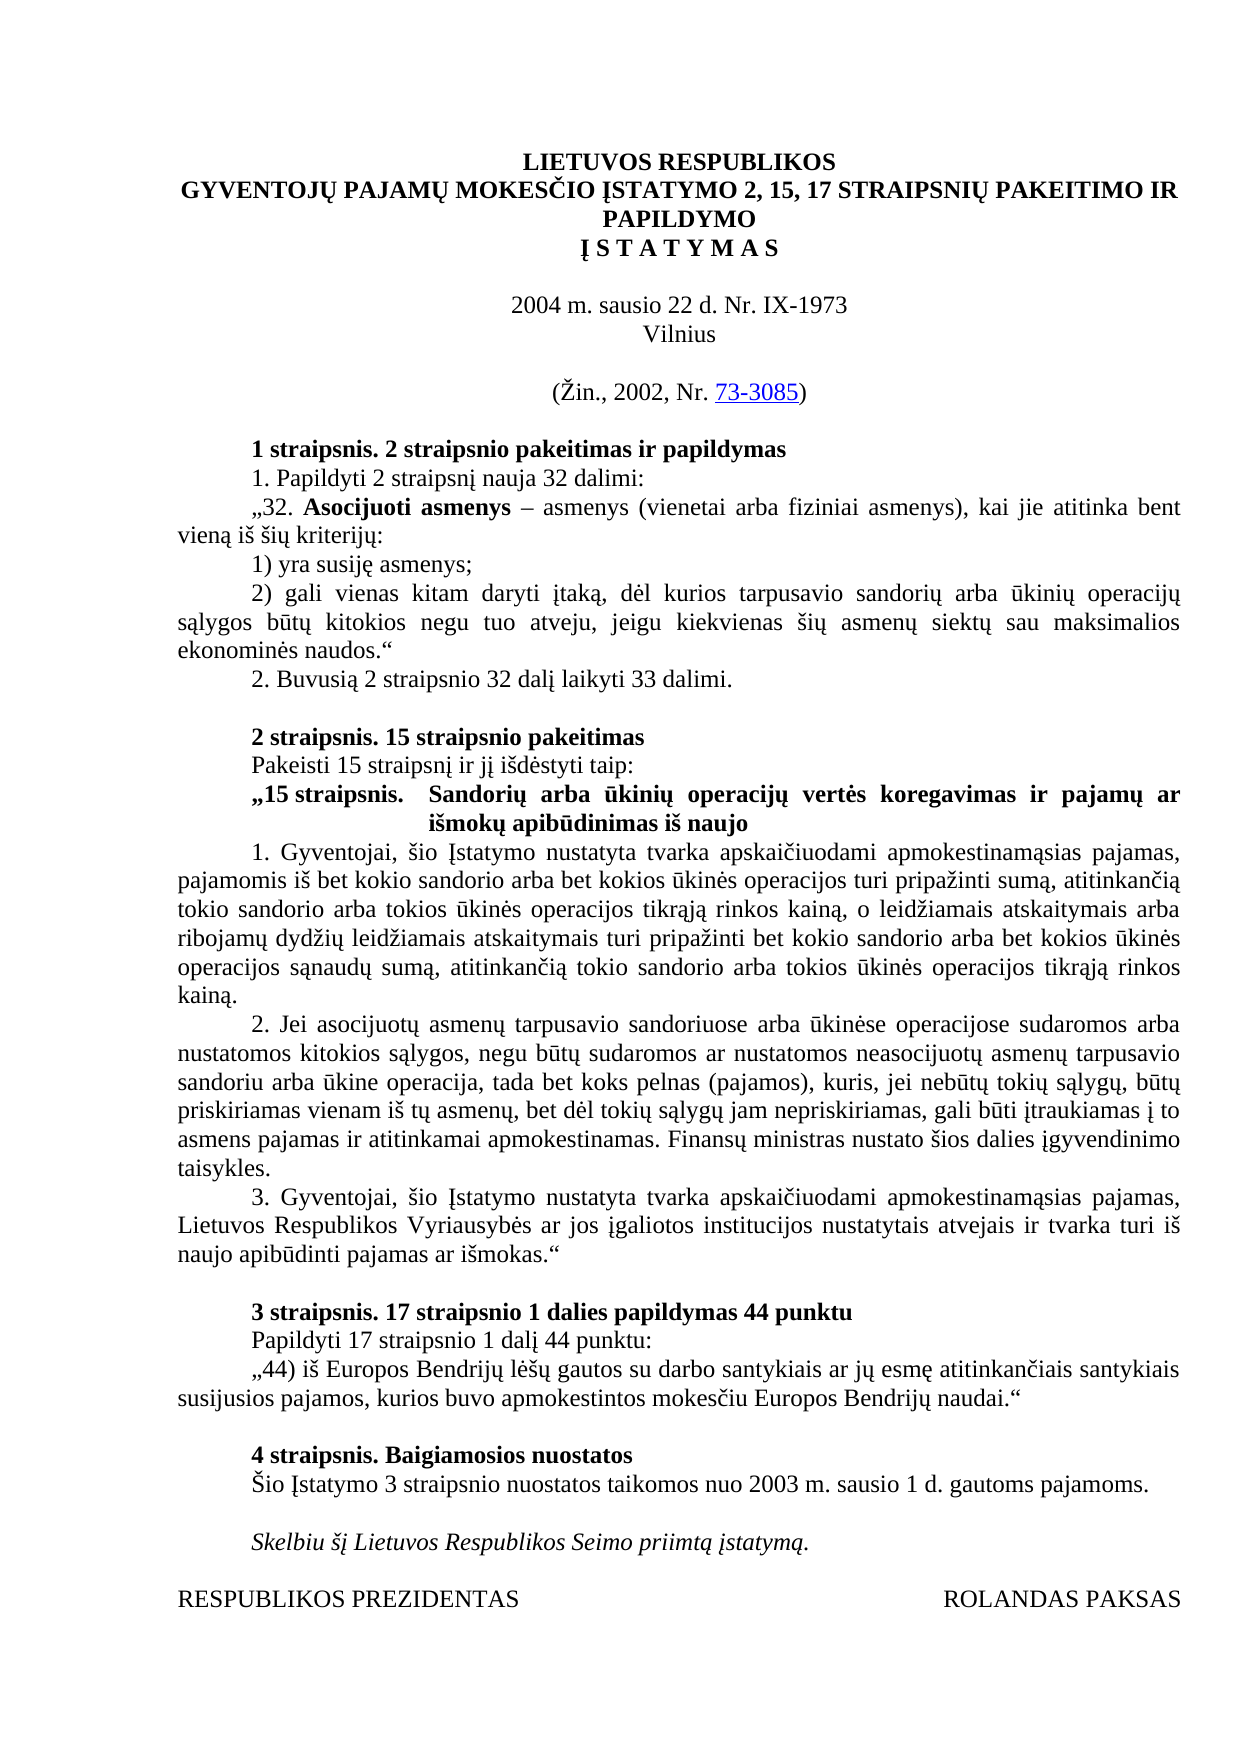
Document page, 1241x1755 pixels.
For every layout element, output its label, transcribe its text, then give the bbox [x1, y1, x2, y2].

text 3 straipsnis. 17 straipsnio 1 dalies papildymas 44 punktu [177, 1297, 1181, 1326]
text 3. Gyventojai, šio Įstatymo nustatyta tvarka apskaičiuodami apmokestinamąsias pajamas, Lietuvos Respublikos Vyriausybės ar jos įgaliotos institucijos nustatytais atvejais ir tvarka turi iš naujo apibūdinti pajamas ar išmokas.“ [177, 1182, 1181, 1268]
text Vilnius [177, 319, 1181, 348]
text 1) yra susiję asmenys; [177, 549, 1181, 578]
text 2004 m. sausio 22 d. Nr. IX-1973 [177, 291, 1181, 319]
text Pakeisti 15 straipsnį ir jį išdėstyti taip: [177, 751, 1181, 779]
text „32. Asocijuoti asmenys – asmenys (vienetai arba fiziniai asmenys), kai jie atitinka bent vieną iš šių kriterijų: [177, 492, 1181, 549]
text RESPUBLIKOS PREZIDENTAS ROLANDAS PAKSAS [177, 1584, 1181, 1613]
text GYVENTOJŲ PAJAMŲ MOKESČIO ĮSTATYMO 2, 15, 17 STRAIPSNIŲ PAKEITIMO IR PAPILDYMO [177, 176, 1181, 233]
text Skelbiu šį Lietuvos Respublikos Seimo priimtą įstatymą. [177, 1527, 1181, 1556]
text Į S T A T Y M A S [177, 233, 1181, 262]
text 2) gali vienas kitam daryti įtaką, dėl kurios tarpusavio sandorių arba ūkinių operacijų sąlygos būtų kitokios negu tuo atveju, jeigu kiekvienas šių asmenų siektų sau maksimalios ekonominės naudos.“ [177, 578, 1181, 664]
text (Žin., 2002, Nr. 73-3085) [177, 377, 1181, 406]
text 1. Papildyti 2 straipsnį nauja 32 dalimi: [177, 463, 1181, 492]
text Papildyti 17 straipsnio 1 dalį 44 punktu: [177, 1326, 1181, 1354]
text 2. Buvusią 2 straipsnio 32 dalį laikyti 33 dalimi. [177, 664, 1181, 693]
text LIETUVOS RESPUBLIKOS [177, 147, 1181, 176]
text 1 straipsnis. 2 straipsnio pakeitimas ir papildymas [177, 434, 1181, 463]
text 4 straipsnis. Baigiamosios nuostatos [177, 1441, 1181, 1469]
text „15 straipsnis. Sandorių arba ūkinių operacijų vertės koregavimas ir pajamų ar išmokų apibūdinimas iš naujo [251, 779, 1181, 837]
text „44) iš Europos Bendrijų lėšų gautos su darbo santykiais ar jų esmę atitinkančiais santykiais susijusios pajamos, kurios buvo apmokestintos mokesčiu Europos Bendrijų naudai.“ [177, 1354, 1181, 1412]
text 1. Gyventojai, šio Įstatymo nustatyta tvarka apskaičiuodami apmokestinamąsias pajamas, pajamomis iš bet kokio sandorio arba bet kokios ūkinės operacijos turi pripažinti sumą, atitinkančią tokio sandorio arba tokios ūkinės operacijos tikrąją rinkos kainą, o leidžiamais atskaitymais arba ribojamų dydžių leidžiamais atskaitymais turi pripažinti bet kokio sandorio arba bet kokios ūkinės operacijos sąnaudų sumą, atitinkančią tokio sandorio arba tokios ūkinės operacijos tikrąją rinkos kainą. [177, 837, 1181, 1009]
text 2. Jei asocijuotų asmenų tarpusavio sandoriuose arba ūkinėse operacijose sudaromos arba nustatomos kitokios sąlygos, negu būtų sudaromos ar nustatomos neasocijuotų asmenų tarpusavio sandoriu arba ūkine operacija, tada bet koks pelnas (pajamos), kuris, jei nebūtų tokių sąlygų, būtų priskiriamas vienam iš tų asmenų, bet dėl tokių sąlygų jam nepriskiriamas, gali būti įtraukiamas į to asmens pajamas ir atitinkamai apmokestinamas. Finansų ministras nustato šios dalies įgyvendinimo taisykles. [177, 1009, 1181, 1182]
text Šio Įstatymo 3 straipsnio nuostatos taikomos nuo 2003 m. sausio 1 d. gautoms pajamoms. [177, 1469, 1181, 1498]
text 2 straipsnis. 15 straipsnio pakeitimas [177, 722, 1181, 751]
